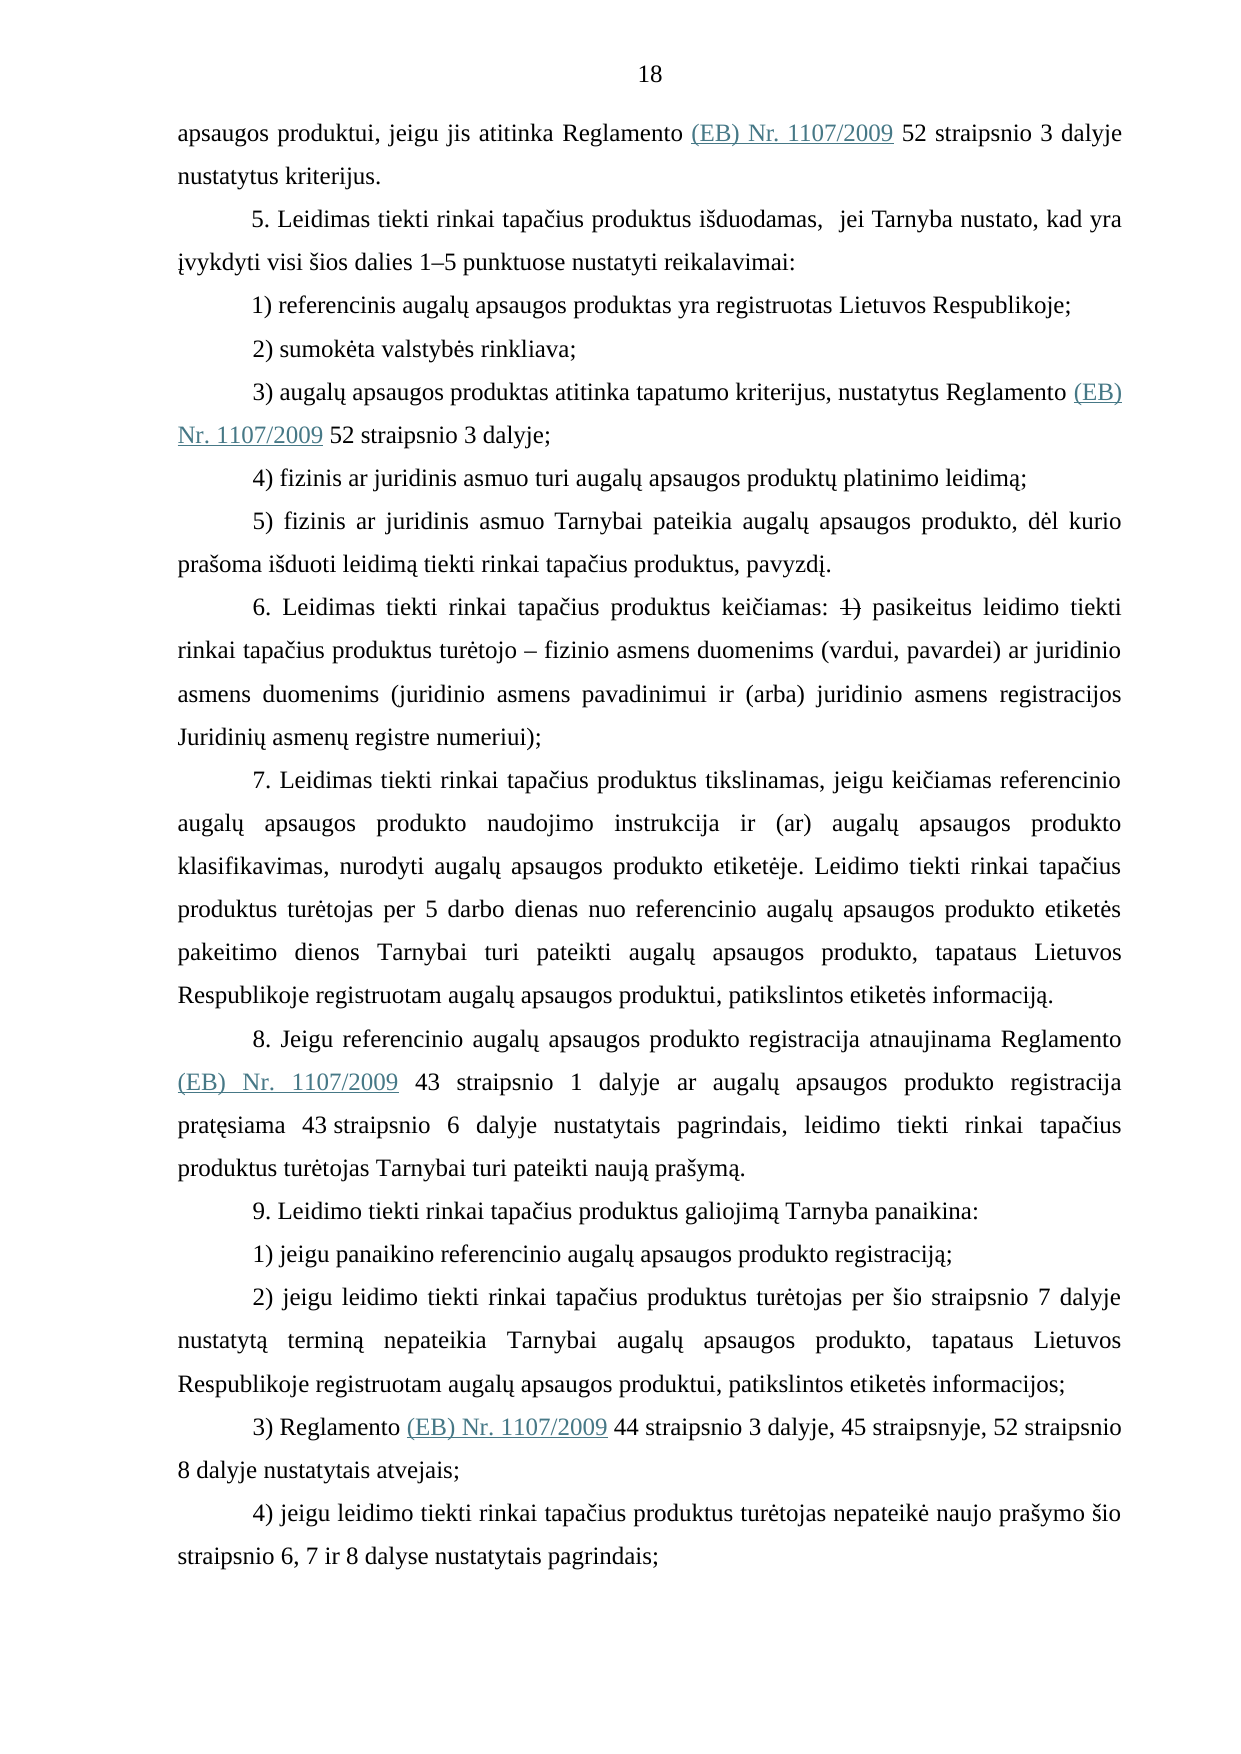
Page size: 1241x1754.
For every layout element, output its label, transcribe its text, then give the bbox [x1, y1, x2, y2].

text 2) sumokėta valstybės rinkliava; [177, 334, 1122, 362]
text 7. Leidimas tiekti rinkai tapačius produktus tikslinamas, jeigu keičiamas referencinio augalų apsaugos produkto naudojimo instrukcija ir (ar) augalų apsaugos produkto klasifikavimas, nurodyti augalų apsaugos produkto etiketėje. Leidimo tiekti rinkai tapačius produktus turėtojas per 5 darbo dienas nuo referencinio augalų apsaugos produkto etiketės pakeitimo dienos Tarnybai turi pateikti augalų apsaugos produkto, tapataus Lietuvos Respublikoje registruotam augalų apsaugos produktui, patikslintos etiketės informaciją. [177, 765, 1122, 1009]
text 4) fizinis ar juridinis asmuo turi augalų apsaugos produktų platinimo leidimą; [252, 463, 1122, 492]
text 5. Leidimas tiekti rinkai tapačius produktus išduodamas, jei Tarnyba nustato, kad yra įvykdyti visi šios dalies 1–5 punktuose nustatyti reikalavimai: [177, 204, 1122, 276]
text 1) referencinis augalų apsaugos produktas yra registruotas Lietuvos Respublikoje; [251, 291, 1122, 319]
text 1) jeigu panaikino referencinio augalų apsaugos produkto registraciją; [177, 1239, 1122, 1268]
text 4) jeigu leidimo tiekti rinkai tapačius produktus turėtojas nepateikė naujo prašymo šio straipsnio 6, 7 ir 8 dalyse nustatytais pagrindais; [177, 1498, 1122, 1570]
text 3) augalų apsaugos produktas atitinka tapatumo kriterijus, nustatytus Reglamento (EB) Nr. 1107/2009 52 straipsnio 3 dalyje; [177, 377, 1122, 449]
text 8. Jeigu referencinio augalų apsaugos produkto registracija atnaujinama Reglamento (EB) Nr. 1107/2009 43 straipsnio 1 dalyje ar augalų apsaugos produkto registracija pratęsiama 43 straipsnio 6 dalyje nustatytais pagrindais, leidimo tiekti rinkai tapačius produktus turėtojas Tarnybai turi pateikti naują prašymą. [177, 1024, 1122, 1182]
text 3) Reglamento (EB) Nr. 1107/2009 44 straipsnio 3 dalyje, 45 straipsnyje, 52 straipsnio 8 dalyje nustatytais atvejais; [177, 1412, 1122, 1484]
text apsaugos produktui, jeigu jis atitinka Reglamento (EB) Nr. 1107/2009 52 straipsnio 3 dalyje nustatytus kriterijus. [177, 118, 1122, 190]
text 9. Leidimo tiekti rinkai tapačius produktus galiojimą Tarnyba panaikina: [177, 1196, 1122, 1225]
text 6. Leidimas tiekti rinkai tapačius produktus keičiamas: 1) pasikeitus leidimo tiekti rinkai tapačius produktus turėtojo – fizinio asmens duomenims (vardui, pavardei) ar juridinio asmens duomenims (juridinio asmens pavadinimui ir (arba) juridinio asmens registracijos Juridinių asmenų registre numeriui); [177, 592, 1122, 751]
text 2) jeigu leidimo tiekti rinkai tapačius produktus turėtojas per šio straipsnio 7 dalyje nustatytą terminą nepateikia Tarnybai augalų apsaugos produkto, tapataus Lietuvos Respublikoje registruotam augalų apsaugos produktui, patikslintos etiketės informacijos; [177, 1282, 1122, 1397]
text 5) fizinis ar juridinis asmuo Tarnybai pateikia augalų apsaugos produkto, dėl kurio prašoma išduoti leidimą tiekti rinkai tapačius produktus, pavyzdį. [177, 506, 1122, 578]
